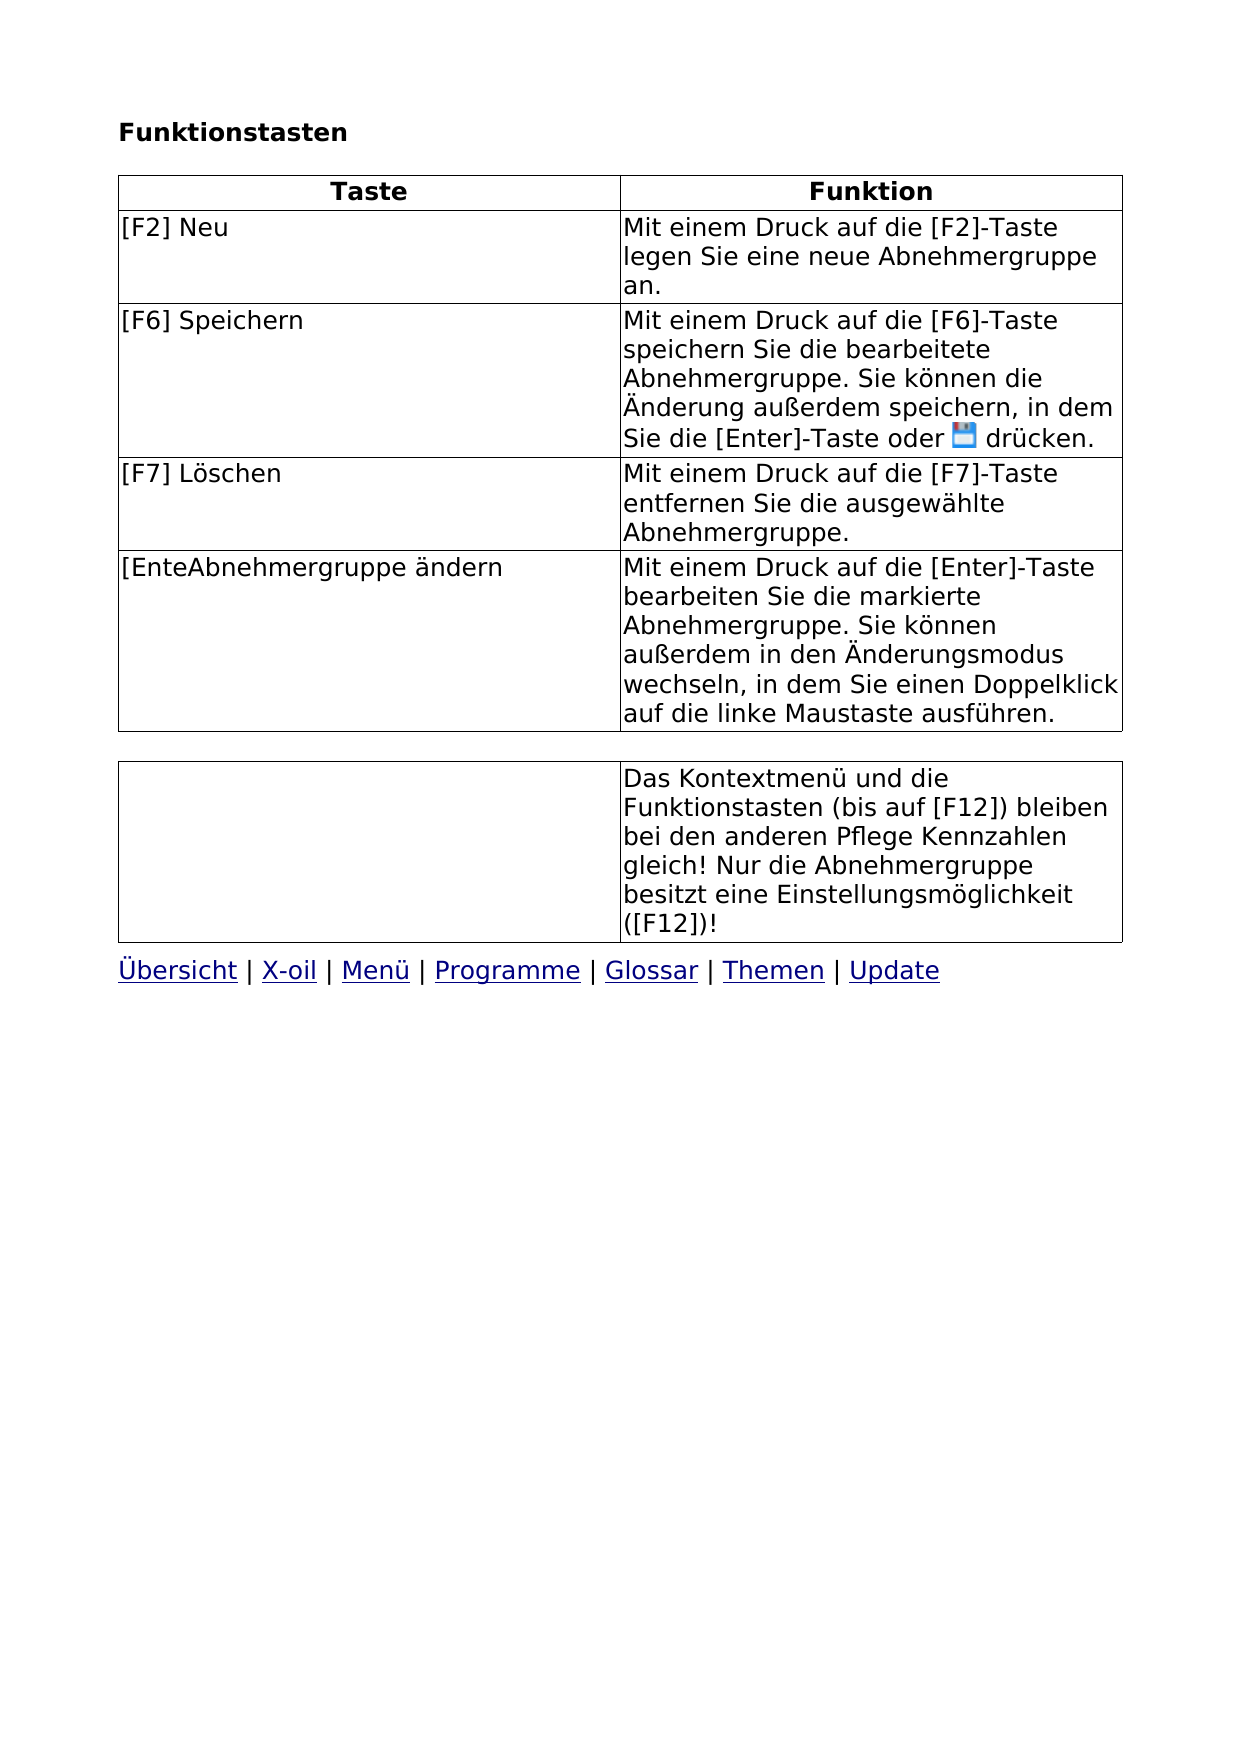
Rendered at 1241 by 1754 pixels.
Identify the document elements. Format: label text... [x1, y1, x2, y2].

table_cell [F2] Neu [119, 211, 620, 303]
table_cell Mit einem Druck auf die [F2]-Taste legen Sie eine neue Abnehmergruppe an. [621, 211, 1122, 303]
table_cell Mit einem Druck auf die [F6]-Taste speichern Sie die bearbeitete Abnehmergruppe. Sie können die Änderung außerdem speichern, in dem Sie die [Enter]-Taste oder drücken. [621, 304, 1122, 457]
table_header [119, 762, 620, 942]
table_cell [F6] Speichern [119, 304, 620, 457]
table_header Das Kontextmenü und die Funktionstasten (bis auf [F12]) bleiben bei den anderen Pflege Kennzahlen gleich! Nur die Abnehmergruppe besitzt eine Einstellungsmöglichkeit ([F12])! [621, 762, 1122, 942]
table_header Funktion [621, 176, 1122, 210]
text Übersicht | X-oil | Menü | Programme | Glossar | Themen | Update [118, 957, 1122, 986]
table_cell Mit einem Druck auf die [Enter]-Taste bearbeiten Sie die markierte Abnehmergruppe. Sie können außerdem in den Änderungsmodus wechseln, in dem Sie einen Doppelklick auf die linke Maustaste ausführen. [621, 551, 1122, 731]
table_cell Mit einem Druck auf die [F7]-Taste entfernen Sie die ausgewählte Abnehmergruppe. [621, 458, 1122, 550]
table_cell [EnteAbnehmergruppe ändern [119, 551, 620, 731]
table_cell [F7] Löschen [119, 458, 620, 550]
table_header Taste [119, 176, 620, 210]
subtitle Funktionstasten [118, 118, 1122, 147]
picture [952, 422, 978, 448]
